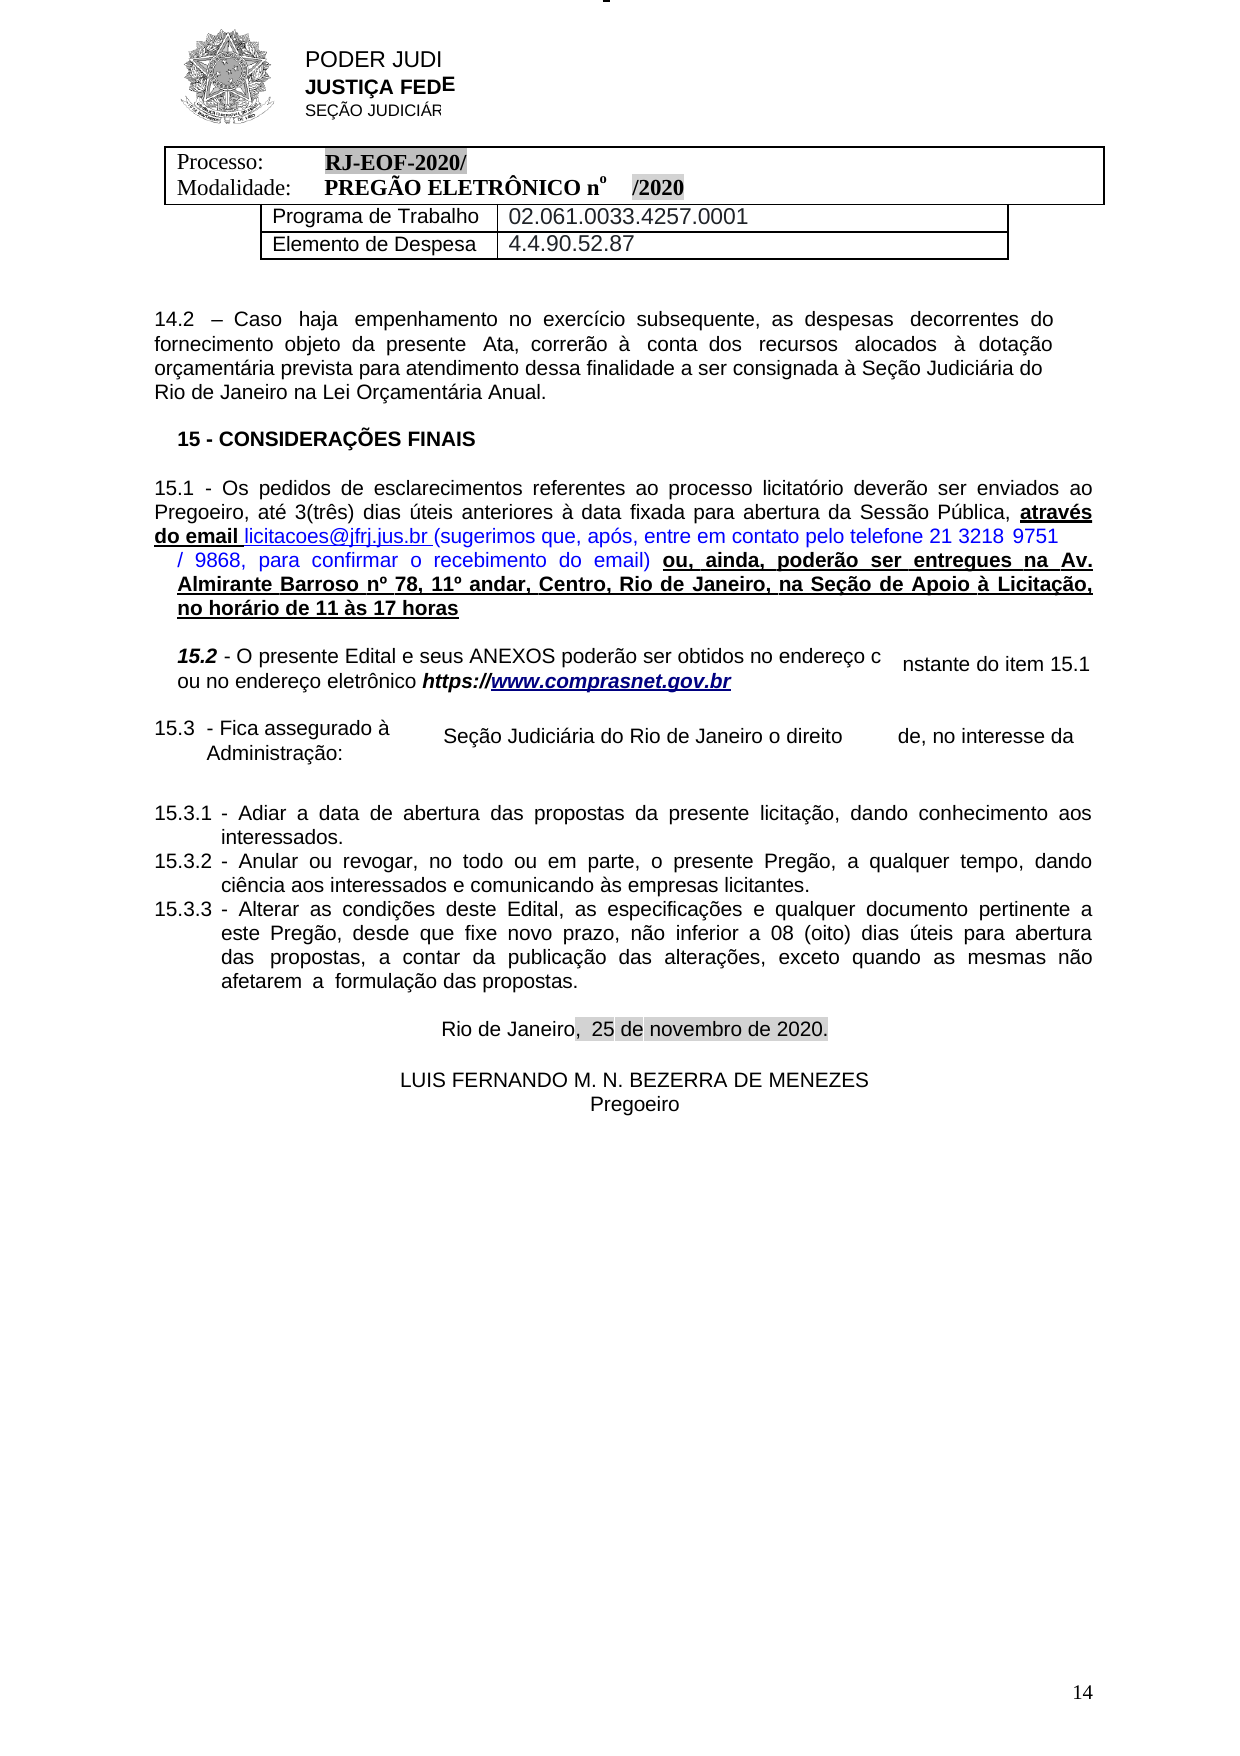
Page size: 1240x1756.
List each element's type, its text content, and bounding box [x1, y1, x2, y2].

text 15.1 - Os pedidos de esclarecimentos referentes ao processo licitatório deverão ser enviados ao Pregoeiro, até 3(três) dias úteis anteriores à data fixada para abertura da Sessão Pública, através do email licitacoes@jfrj.jus.br (sugerimos que, após, entre em contato pelo telefone 21 3218 9751 [154, 475, 1093, 548]
table_header Processo: [166, 148, 325, 174]
text Pregoeiro [441, 1093, 829, 1116]
list - Fica assegurado à Administração: [154, 716, 413, 764]
list - CONSIDERAÇÕES FINAIS [177, 427, 1117, 451]
table_cell 4.4.90.52.87 [498, 233, 1007, 258]
text Seção Judiciária do Rio de Janeiro o direito de, no interesse da [443, 724, 1117, 748]
text no horário de 11 às 17 horas [177, 595, 1093, 620]
text 15.2 - O presente Edital e seus ANEXOS poderão ser obtidos no endereço c ou no endereço eletrônico https://www.comprasnet.gov.br [177, 644, 884, 692]
table_header RJ-EOF-2020/ [325, 148, 467, 174]
table_cell 02.061.0033.4257.0001 [498, 205, 1007, 231]
list - Alterar as condições deste Edital, as especificações e qualquer documento pertinente a este Pregão, desde que fixe novo prazo, não inferior a 08 (oito) dias úteis para abertura das propostas, a contar da publicação das alterações, exceto quando as mesmas não afetarem a formulação das propostas. [154, 897, 1093, 993]
table_cell Modalidade: PREGÃO ELETRÔNICO no /2020 [166, 174, 1103, 204]
table_cell [165, 205, 260, 258]
text 14.2 – Caso haja empenhamento no exercício subsequente, as despesas decorrentes do fornecimento objeto da presente Ata, correrão à conta dos recursos alocados à dotação orçamentária prevista para atendimento dessa finalidade a ser consignada à Seção Judiciária do Rio de Janeiro na Lei Orçamentária Anual. [154, 307, 1088, 404]
table_cell Programa de Trabalho [262, 205, 497, 231]
table_cell [1009, 205, 1104, 258]
text E [441, 72, 608, 96]
list - Anular ou revogar, no todo ou em parte, o presente Pregão, a qualquer tempo, dando ciência aos interessados e comunicando às empresas licitantes. [154, 849, 1092, 897]
text nstante do item 15.1 [902, 652, 1117, 676]
text LUIS FERNANDO M. N. BEZERRA DE MENEZES [154, 1069, 1114, 1093]
text / 9868, para confirmar o recebimento do email) ou, ainda, poderão ser entregues na Av. Almirante Barroso nº 78, 11º andar, Centro, Rio de Janeiro, na Seção de Apoio à Licitação, [177, 548, 1093, 593]
table_cell Elemento de Despesa [262, 233, 497, 258]
table_header [468, 148, 1103, 174]
list - Adiar a data de abertura das propostas da presente licitação, dando conhecimento aos interessados. [154, 801, 1092, 849]
text Rio de Janeiro, 25 de novembro de 2020. [441, 1017, 829, 1041]
